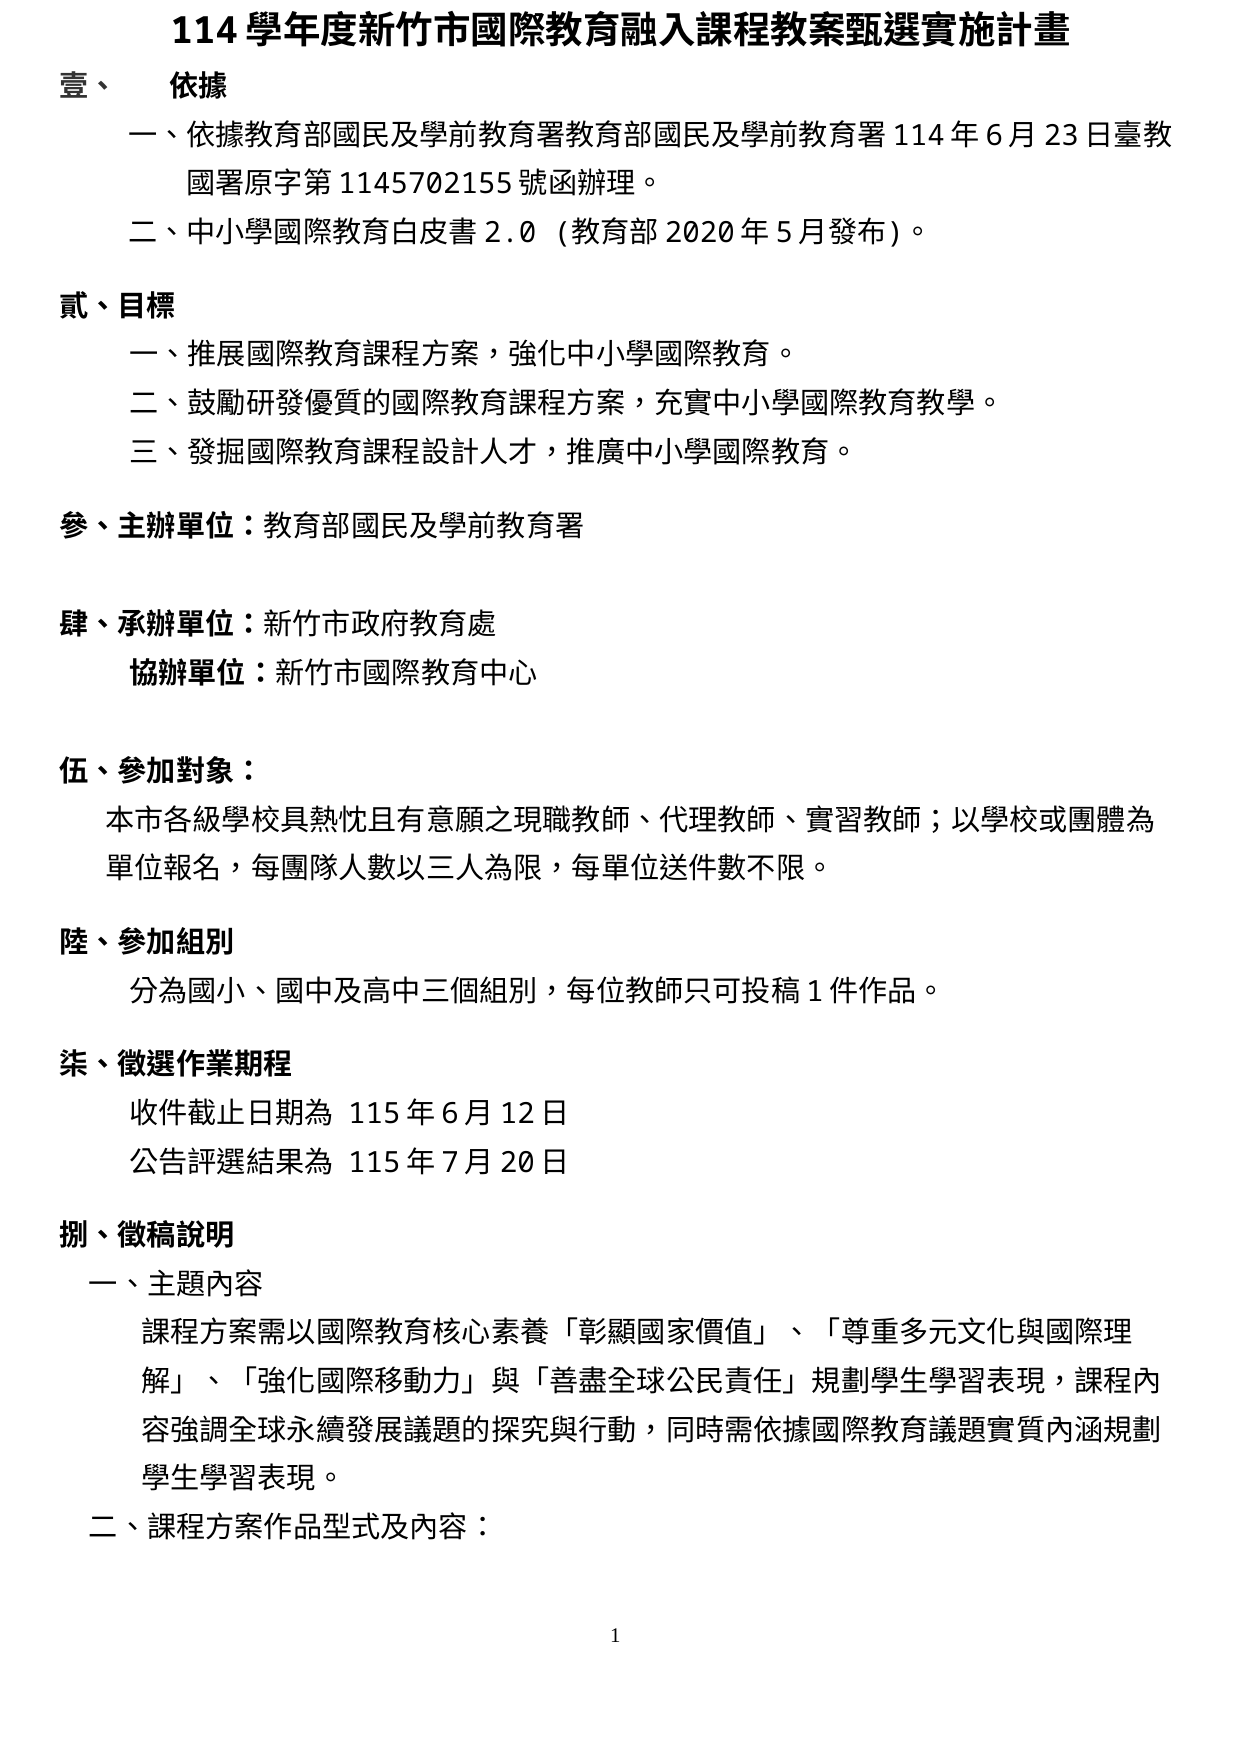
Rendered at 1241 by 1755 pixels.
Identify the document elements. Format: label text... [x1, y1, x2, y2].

text 參、主辦單位：教育部國民及學前教育署 [59, 502, 1182, 544]
text 伍、參加對象： [59, 748, 1182, 790]
text 本市各級學校具熱忱且有意願之現職教師、代理教師、實習教師；以學校或團體為單位報名，每團隊人數以三人為限，每單位送件數不限。 [105, 796, 1182, 887]
text 貳、目標 [59, 282, 1182, 324]
text 捌、徵稿說明 [59, 1212, 1182, 1254]
text 陸、參加組別 [59, 918, 1182, 961]
text 一、依據教育部國民及學前教育署教育部國民及學前教育署114年6月23日臺教國署原字第1145702155號函辦理。 [128, 111, 1182, 202]
text 二、課程方案作品型式及內容： [89, 1503, 1182, 1545]
text 柒、徵選作業期程 [59, 1041, 1182, 1083]
text 三、發掘國際教育課程設計人才，推廣中小學國際教育。 [59, 428, 1182, 471]
text 二、鼓勵研發優質的國際教育課程方案，充實中小學國際教育教學。 [59, 379, 1182, 422]
text 公告評選結果為 115年7月20日 [59, 1138, 1182, 1181]
text 收件截止日期為 115年6月12日 [59, 1089, 1182, 1132]
text 114學年度新竹市國際教育融入課程教案甄選實施計畫 [59, 0, 1182, 54]
text 課程方案需以國際教育核心素養「彰顯國家價值」、「尊重多元文化與國際理解」、「強化國際移動力」與「善盡全球公民責任」規劃學生學習表現，課程內容強調全球永續發展議題的探究與行動，同時需依據國際教育議題實質內涵規劃學生學習表現。 [141, 1309, 1182, 1497]
text 分為國小、國中及高中三個組別，每位教師只可投稿1件作品。 [59, 967, 1182, 1009]
text 二、中小學國際教育白皮書2.0 (教育部2020年5月發布)。 [128, 208, 1182, 251]
list 依據 [59, 63, 1182, 105]
text 一、推展國際教育課程方案，強化中小學國際教育。 [59, 331, 1182, 373]
text 一、主題內容 [89, 1260, 1182, 1303]
text 肆、承辦單位：新竹市政府教育處 協辦單位：新竹市國際教育中心 [59, 601, 1182, 692]
